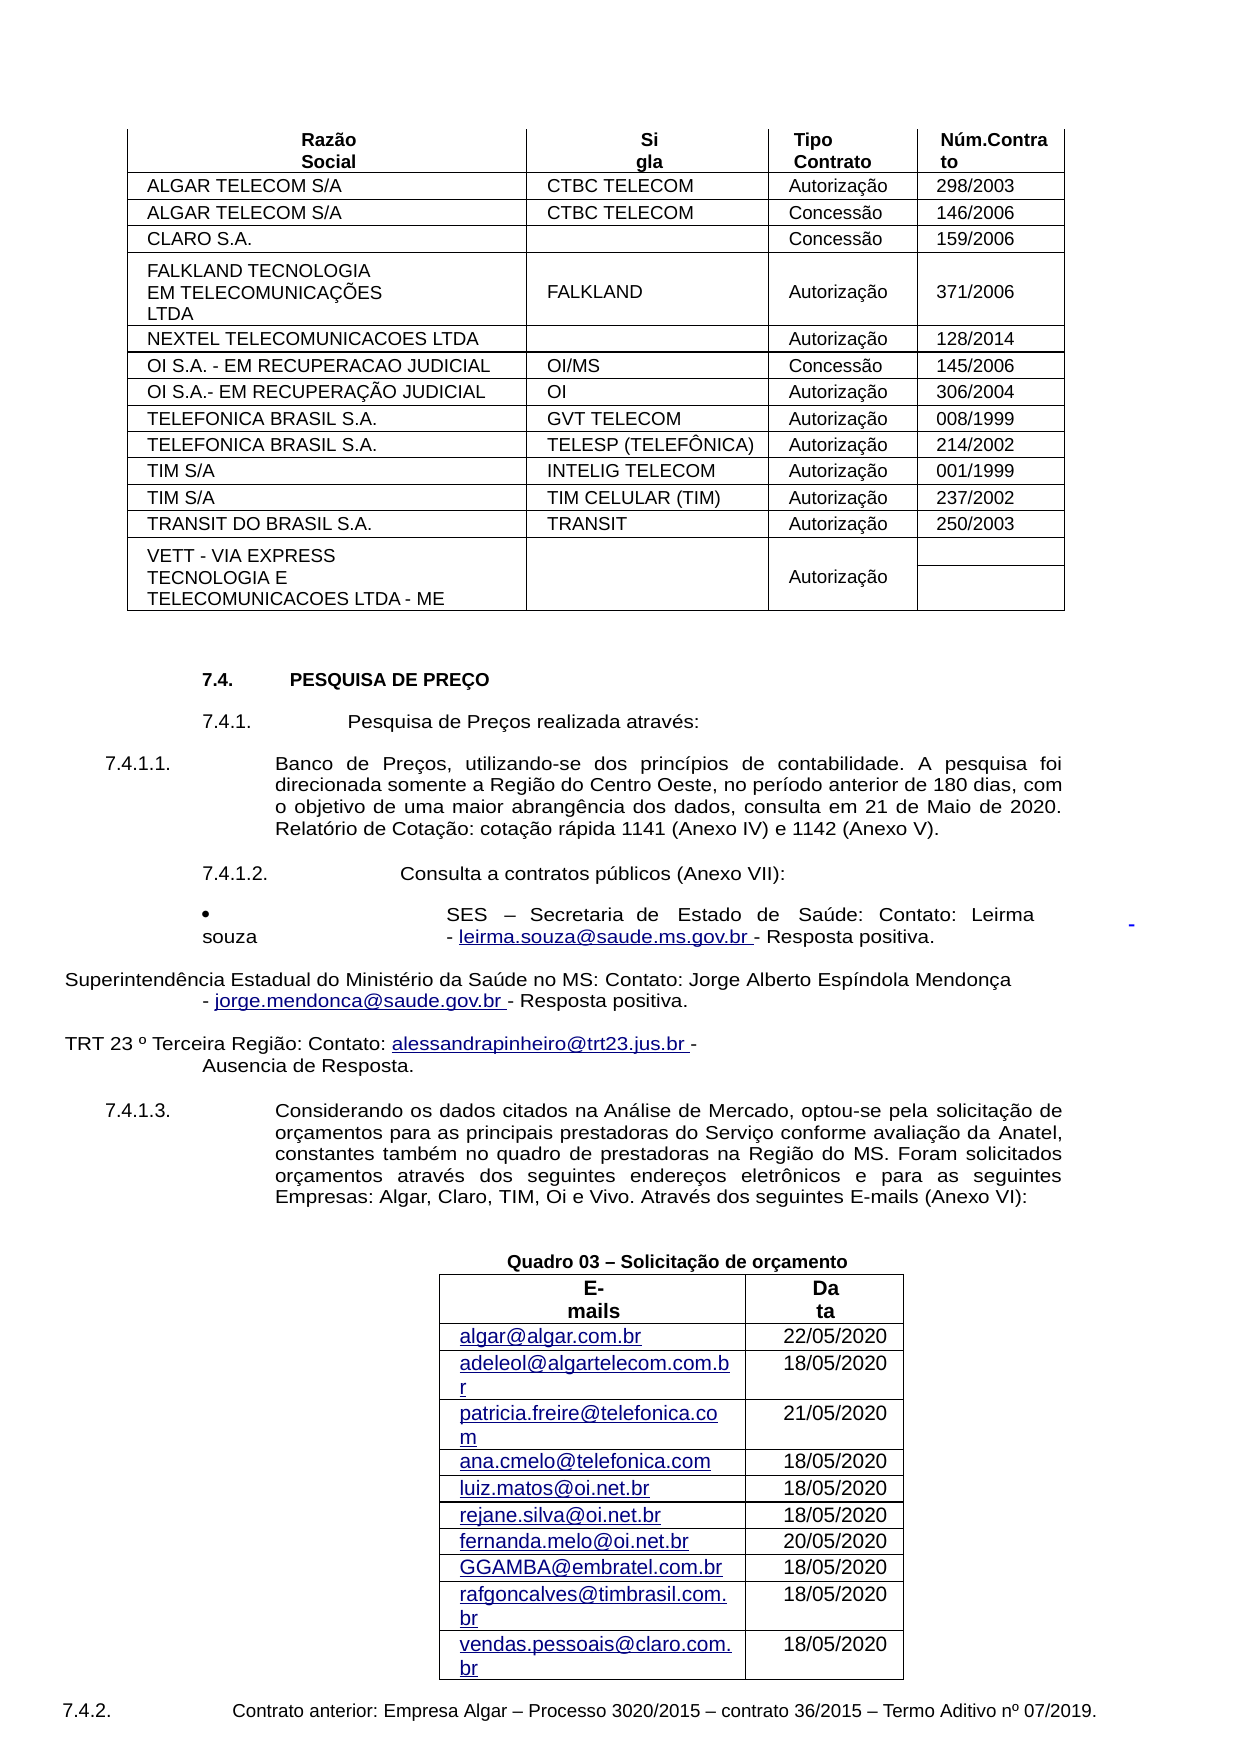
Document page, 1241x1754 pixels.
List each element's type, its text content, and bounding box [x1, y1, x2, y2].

table_cell GGAMBA@embratel.com.br [440, 1555, 745, 1581]
table_header Data [746, 1275, 903, 1323]
table_cell 22/05/2020 [746, 1324, 903, 1349]
table_cell Concessão [769, 200, 917, 225]
table_cell 18/05/2020 [746, 1555, 903, 1581]
list Pesquisa de Preços realizada através: [202, 710, 1240, 733]
table_cell 18/05/2020 [746, 1631, 903, 1679]
list Considerando os dados citados na Análise de Mercado, optou-se pela solicitação de orçamentos para as principais prestadoras do Serviço conforme avaliação da Anatel, constantes também no quadro de prestadoras na Região do MS. Foram solicitados orçamentos através dos seguintes endereços eletrônicos e para as seguintes Empresas: Algar, Claro, TIM, Oi e Vivo. Através dos seguintes E-mails (Anexo VI): [105, 1099, 1062, 1208]
list Consulta a contratos públicos (Anexo VII): [202, 861, 1240, 884]
table_cell OI [527, 379, 768, 404]
table_header Razão Social [128, 129, 526, 172]
list TRT 23 º Terceira Região: Contato: alessandrapinheiro@trt23.jus.br - Ausencia de Resposta. [0, 1033, 771, 1077]
table_cell Autorização [769, 326, 917, 351]
table_cell TIM S/A [128, 485, 526, 510]
table_cell 18/05/2020 [746, 1351, 903, 1399]
table_cell 008/1999 [918, 406, 1064, 431]
list Superintendência Estadual do Ministério da Saúde no MS: Contato: Jorge Alberto Espíndola Mendonça - jorge.mendonca@saude.gov.br - Resposta positiva. [0, 969, 1020, 1012]
table_cell Autorização [769, 173, 917, 199]
table_cell adeleol@algartelecom.com.br [440, 1351, 745, 1399]
table_cell [527, 226, 768, 252]
table_header Sigla [527, 129, 768, 172]
table_cell INTELIG TELECOM [527, 458, 768, 484]
table_cell 298/2003 [918, 173, 1064, 199]
table_cell VETT - VIA EXPRESS TECNOLOGIA E TELECOMUNICACOES LTDA - ME [128, 538, 526, 610]
table_cell Autorização [769, 432, 917, 457]
table_cell algar@algar.com.br [440, 1324, 745, 1349]
table_cell Concessão [769, 226, 917, 252]
table_cell OI/MS [527, 353, 768, 378]
table_cell 237/2002 [918, 485, 1064, 510]
table_cell rejane.silva@oi.net.br [440, 1503, 745, 1528]
table_cell [527, 538, 768, 610]
table_cell rafgoncalves@timbrasil.com.br [440, 1582, 745, 1630]
table_cell vendas.pessoais@claro.com.br [440, 1631, 745, 1679]
text souza - leirma.souza@saude.ms.gov.br - Resposta positiva. [202, 926, 1240, 947]
table_cell fernanda.melo@oi.net.br [440, 1529, 745, 1554]
table_cell ALGAR TELECOM S/A [128, 200, 526, 225]
table_cell [527, 326, 768, 351]
table_cell Autorização [769, 253, 917, 325]
table_cell 146/2006 [918, 200, 1064, 225]
list SES – Secretaria de Estado de Saúde: Contato: Leirma [202, 902, 1240, 926]
table_cell TIM S/A [128, 458, 526, 484]
list Banco de Preços, utilizando-se dos princípios de contabilidade. A pesquisa foi direcionada somente a Região do Centro Oeste, no período anterior de 180 dias, com o objetivo de uma maior abrangência dos dados, consulta em 21 de Maio de 2020. Relatório de Cotação: cotação rápida 1141 (Anexo IV) e 1142 (Anexo V). [105, 751, 1062, 839]
table_cell 214/2002 [918, 432, 1064, 457]
table_cell 18/05/2020 [746, 1476, 903, 1501]
table_cell Autorização [769, 485, 917, 510]
table_cell Autorização [769, 406, 917, 431]
table_cell 159/2006 [918, 226, 1064, 252]
table_cell 18/05/2020 [746, 1582, 903, 1630]
table_cell 250/2003 [918, 511, 1064, 537]
table_cell TELEFONICA BRASIL S.A. [128, 406, 526, 431]
table_cell FALKLAND TECNOLOGIA EM TELECOMUNICAÇÕES LTDA [128, 253, 526, 325]
table_cell 20/05/2020 [746, 1529, 903, 1554]
table_cell NEXTEL TELECOMUNICACOES LTDA [128, 326, 526, 351]
table_cell CTBC TELECOM [527, 173, 768, 199]
table_cell GVT TELECOM [527, 406, 768, 431]
table_cell 001/1999 [918, 458, 1064, 484]
table_header E-mails [440, 1275, 745, 1323]
subtitle PESQUISA DE PREÇO [202, 668, 1240, 690]
table_cell patricia.freire@telefonica.com [440, 1400, 745, 1448]
table_cell OI S.A. - EM RECUPERACAO JUDICIAL [128, 353, 526, 378]
table_cell FALKLAND [527, 253, 768, 325]
table_cell ana.cmelo@telefonica.com [440, 1450, 745, 1475]
table_cell TRANSIT DO BRASIL S.A. [128, 511, 526, 537]
table_cell Autorização [769, 379, 917, 404]
table_cell 18/05/2020 [746, 1503, 903, 1528]
table_cell Autorização [769, 538, 917, 610]
table_cell luiz.matos@oi.net.br [440, 1476, 745, 1501]
table_cell CTBC TELECOM [527, 200, 768, 225]
table_cell TIM CELULAR (TIM) [527, 485, 768, 510]
table_cell OI S.A.- EM RECUPERAÇÃO JUDICIAL [128, 379, 526, 404]
table_cell 306/2004 [918, 379, 1064, 404]
table_header Tipo Contrato [769, 129, 917, 172]
table_cell ALGAR TELECOM S/A [128, 173, 526, 199]
table_cell [918, 566, 1064, 610]
table_cell 145/2006 [918, 353, 1064, 378]
table_cell [918, 538, 1064, 564]
table_cell 21/05/2020 [746, 1400, 903, 1448]
table_cell 128/2014 [918, 326, 1064, 351]
table_cell TRANSIT [527, 511, 768, 537]
table_cell 371/2006 [918, 253, 1064, 325]
table_cell 18/05/2020 [746, 1450, 903, 1475]
table_cell CLARO S.A. [128, 226, 526, 252]
table_cell TELESP (TELEFÔNICA) [527, 432, 768, 457]
table_cell Autorização [769, 458, 917, 484]
table_cell Autorização [769, 511, 917, 537]
subtitle Quadro 03 – Solicitação de orçamento [402, 1251, 952, 1272]
table_cell TELEFONICA BRASIL S.A. [128, 432, 526, 457]
table_cell Concessão [769, 353, 917, 378]
list Contrato anterior: Empresa Algar – Processo 3020/2015 – contrato 36/2015 – Termo Aditivo nº 07/2019. [62, 1699, 1114, 1722]
table_header Núm.Contrato [918, 129, 1064, 172]
